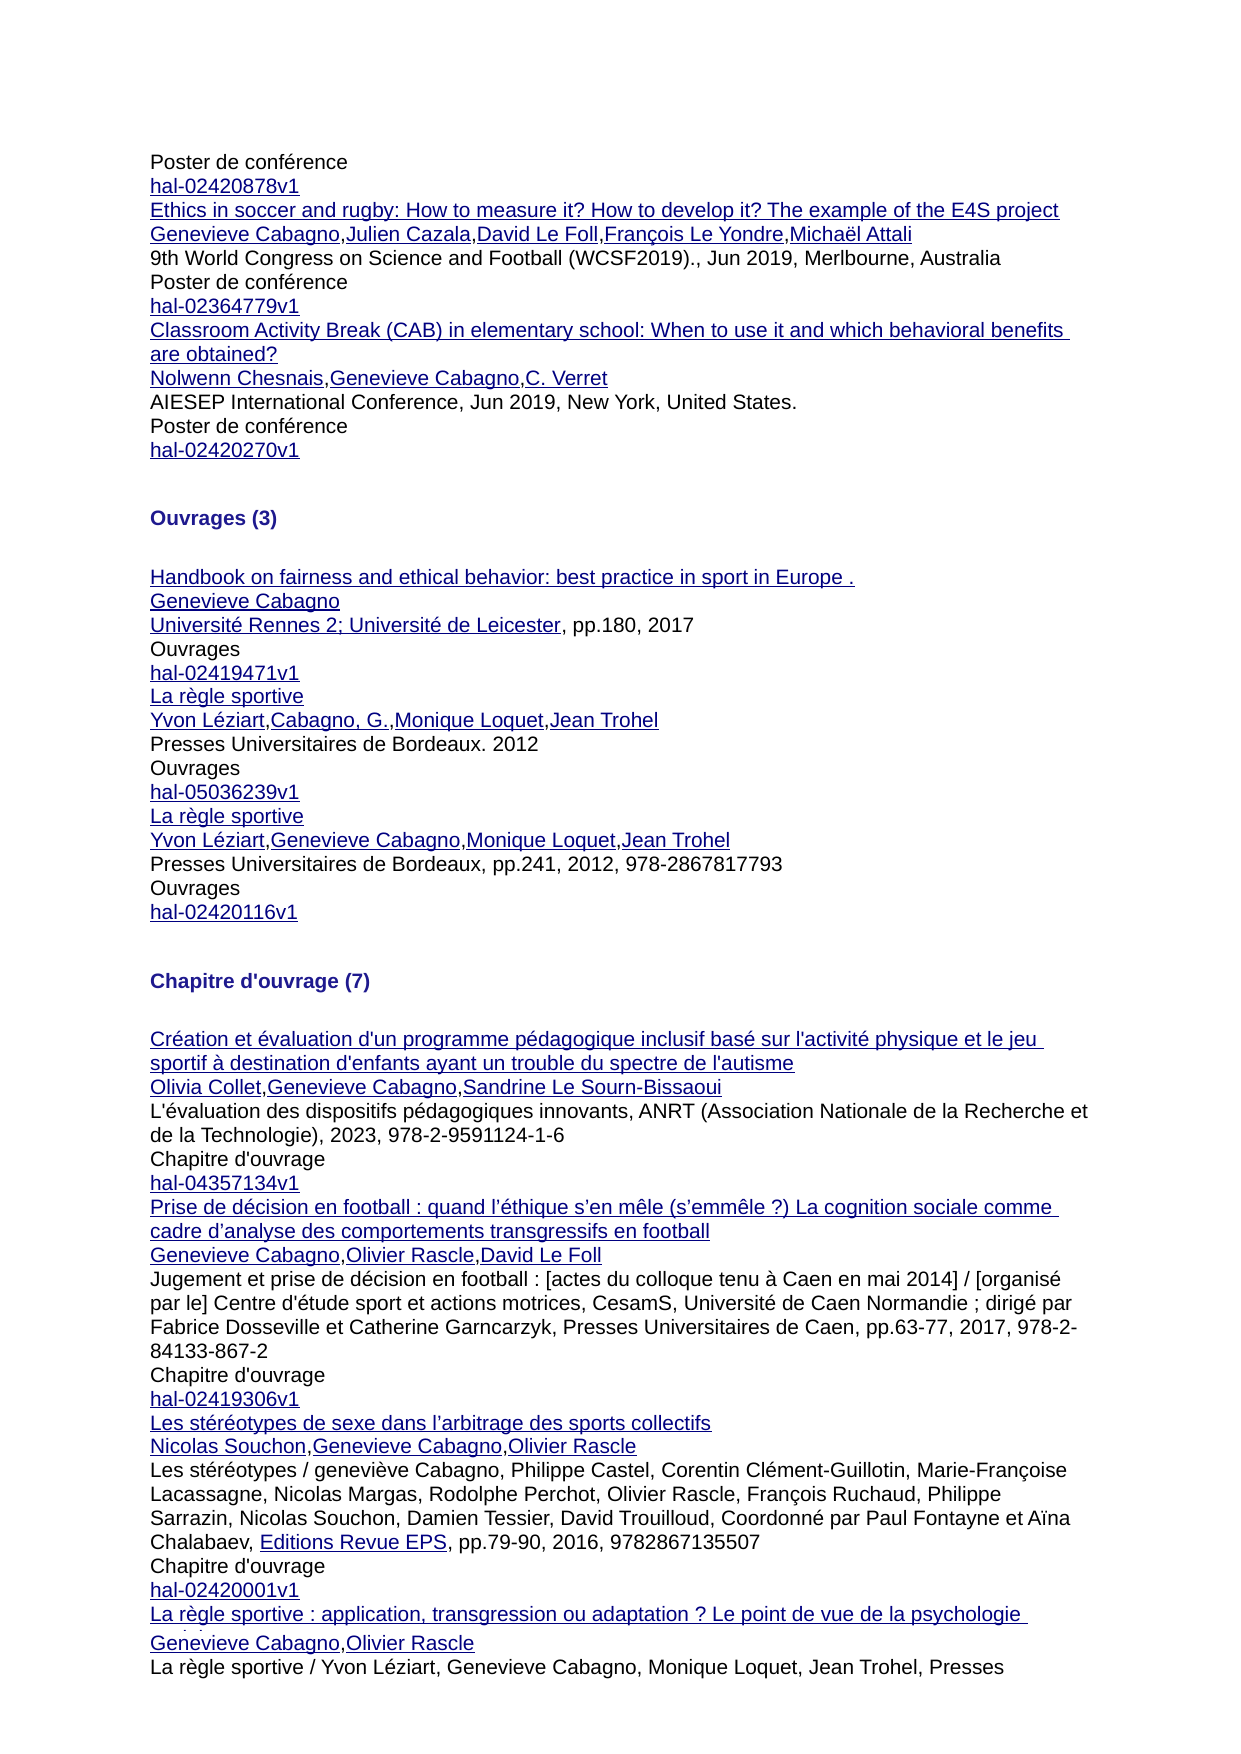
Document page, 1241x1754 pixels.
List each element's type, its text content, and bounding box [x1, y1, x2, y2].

table_cell La règle sportive Yvon Léziart,Cabagno, G.,Monique Loquet,Jean Trohel Presses Universitaires de Bordeaux. 2012 Ouvrages hal-05036239v1 [150, 684, 1090, 804]
table_cell Les stéréotypes de sexe dans l’arbitrage des sports collectifs Nicolas Souchon,Genevieve Cabagno,Olivier Rascle Les stéréotypes / geneviève Cabagno, Philippe Castel, Corentin Clément-Guillotin, Marie-Françoise Lacassagne, Nicolas Margas, Rodolphe Perchot, Olivier Rascle, François Ruchaud, Philippe Sarrazin, Nicolas Souchon, Damien Tessier, David Trouilloud, Coordonné par Paul Fontayne et Aïna Chalabaev, Editions Revue EPS, pp.79-90, 2016, 9782867135507 Chapitre d'ouvrage hal-02420001v1 [150, 1410, 1090, 1602]
table_cell La règle sportive Yvon Léziart,Genevieve Cabagno,Monique Loquet,Jean Trohel Presses Universitaires de Bordeaux, pp.241, 2012, 978-2867817793 Ouvrages hal-02420116v1 [150, 804, 1090, 924]
subtitle Chapitre d'ouvrage (7) [150, 969, 1090, 993]
table_cell La règle sportive : application, transgression ou adaptation ? Le point de vue de la psychologie sociale Genevieve Cabagno,Olivier Rascle La règle sportive / Yvon Léziart, Genevieve Cabagno, Monique Loquet, Jean Trohel, Presses [150, 1602, 1090, 1679]
table_cell Classroom Activity Break (CAB) in elementary school: When to use it and which behavioral benefits are obtained? Nolwenn Chesnais,Genevieve Cabagno,C. Verret AIESEP International Conference, Jun 2019, New York, United States. Poster de conférence hal-02420270v1 [150, 318, 1090, 461]
table_header Création et évaluation d'un programme pédagogique inclusif basé sur l'activité physique et le jeu sportif à destination d'enfants ayant un trouble du spectre de l'autisme Olivia Collet,Genevieve Cabagno,Sandrine Le Sourn-Bissaoui L'évaluation des dispositifs pédagogiques innovants, ANRT (Association Nationale de la Recherche et de la Technologie), 2023, 978-2-9591124-1-6 Chapitre d'ouvrage hal-04357134v1 [150, 1027, 1090, 1195]
table_cell Poster de conférence hal-02420878v1 [150, 150, 1090, 198]
table_header Handbook on fairness and ethical behavior: best practice in sport in Europe . Genevieve Cabagno Université Rennes 2; Université de Leicester, pp.180, 2017 Ouvrages hal-02419471v1 [150, 565, 1090, 684]
subtitle Ouvrages (3) [150, 506, 1090, 530]
table_cell Ethics in soccer and rugby: How to measure it? How to develop it? The example of the E4S project Genevieve Cabagno,Julien Cazala,David Le Foll,François Le Yondre,Michaël Attali 9th World Congress on Science and Football (WCSF2019)., Jun 2019, Merlbourne, Australia Poster de conférence hal-02364779v1 [150, 198, 1090, 318]
table_cell Prise de décision en football : quand l’éthique s’en mêle (s’emmêle ?) La cognition sociale comme cadre d’analyse des comportements transgressifs en football Genevieve Cabagno,Olivier Rascle,David Le Foll Jugement et prise de décision en football : [actes du colloque tenu à Caen en mai 2014] / [organisé par le] Centre d'étude sport et actions motrices, CesamS, Université de Caen Normandie ; dirigé par Fabrice Dosseville et Catherine Garncarzyk, Presses Universitaires de Caen, pp.63-77, 2017, 978-2-84133-867-2 Chapitre d'ouvrage hal-02419306v1 [150, 1195, 1090, 1410]
